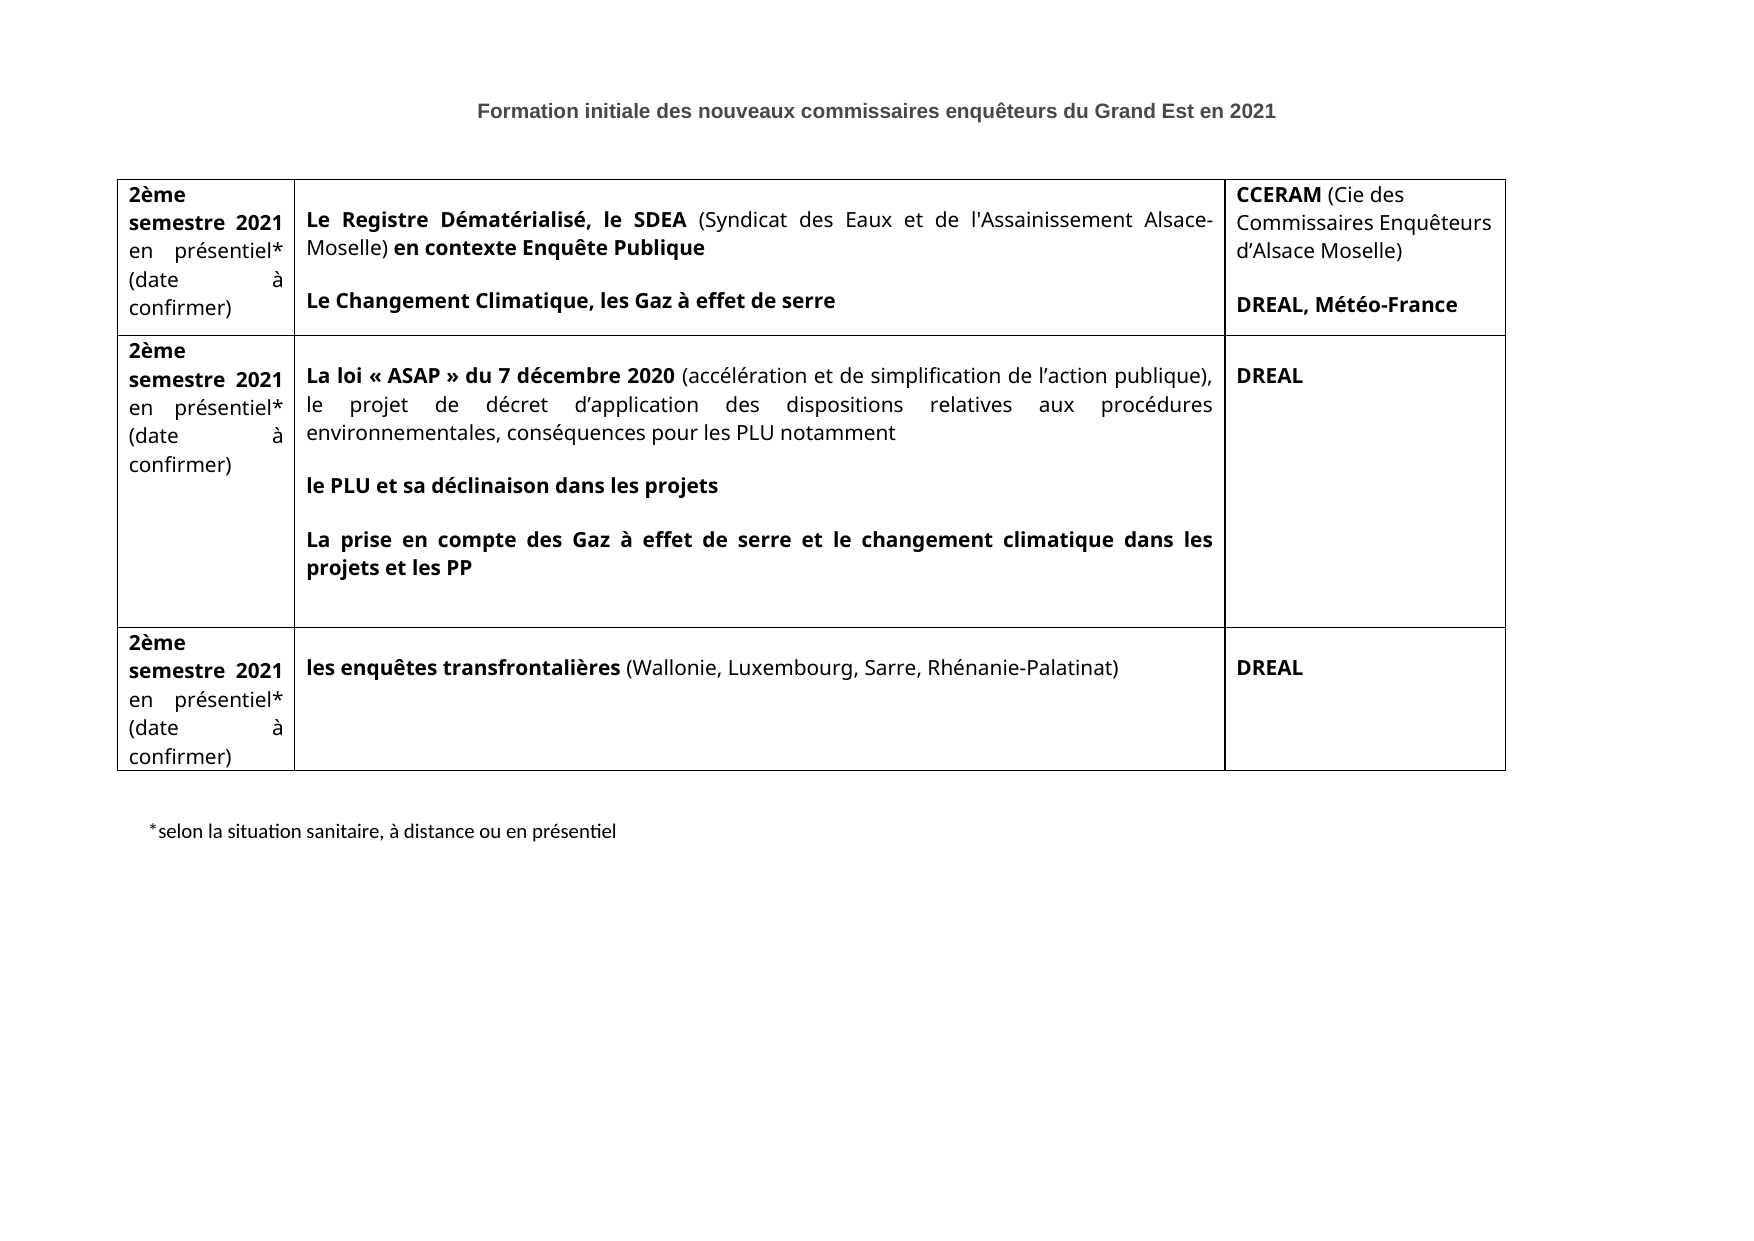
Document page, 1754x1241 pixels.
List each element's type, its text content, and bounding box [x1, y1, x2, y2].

table_cell 2ème semestre 2021 en présentiel* (date à confirmer) [118, 336, 294, 627]
table_cell CCERAM (Cie des Commissaires Enquêteurs d’Alsace Moselle) DREAL, Météo-France [1226, 180, 1505, 335]
table_cell La loi « ASAP » du 7 décembre 2020 (accélération et de simplification de l’action publique), le projet de décret d’application des dispositions relatives aux procédures environnementales, conséquences pour les PLU notamment le PLU et sa déclinaison dans les projets La prise en compte des Gaz à effet de serre et le changement climatique dans les projets et les PP [295, 336, 1224, 627]
table_cell DREAL [1226, 336, 1505, 627]
table_cell 2ème semestre 2021 en présentiel* (date à confirmer) [118, 628, 294, 770]
table_cell DREAL [1226, 628, 1505, 770]
table_cell 2ème semestre 2021 en présentiel* (date à confirmer) [118, 180, 294, 335]
table_cell Le Registre Dématérialisé, le SDEA (Syndicat des Eaux et de l'Assainissement Alsace-Moselle) en contexte Enquête Publique Le Changement Climatique, les Gaz à effet de serre [295, 180, 1224, 335]
table_cell les enquêtes transfrontalières (Wallonie, Luxembourg, Sarre, Rhénanie-Palatinat) [295, 628, 1224, 770]
text *selon la situation sanitaire, à distance ou en présentiel [148, 818, 1606, 843]
